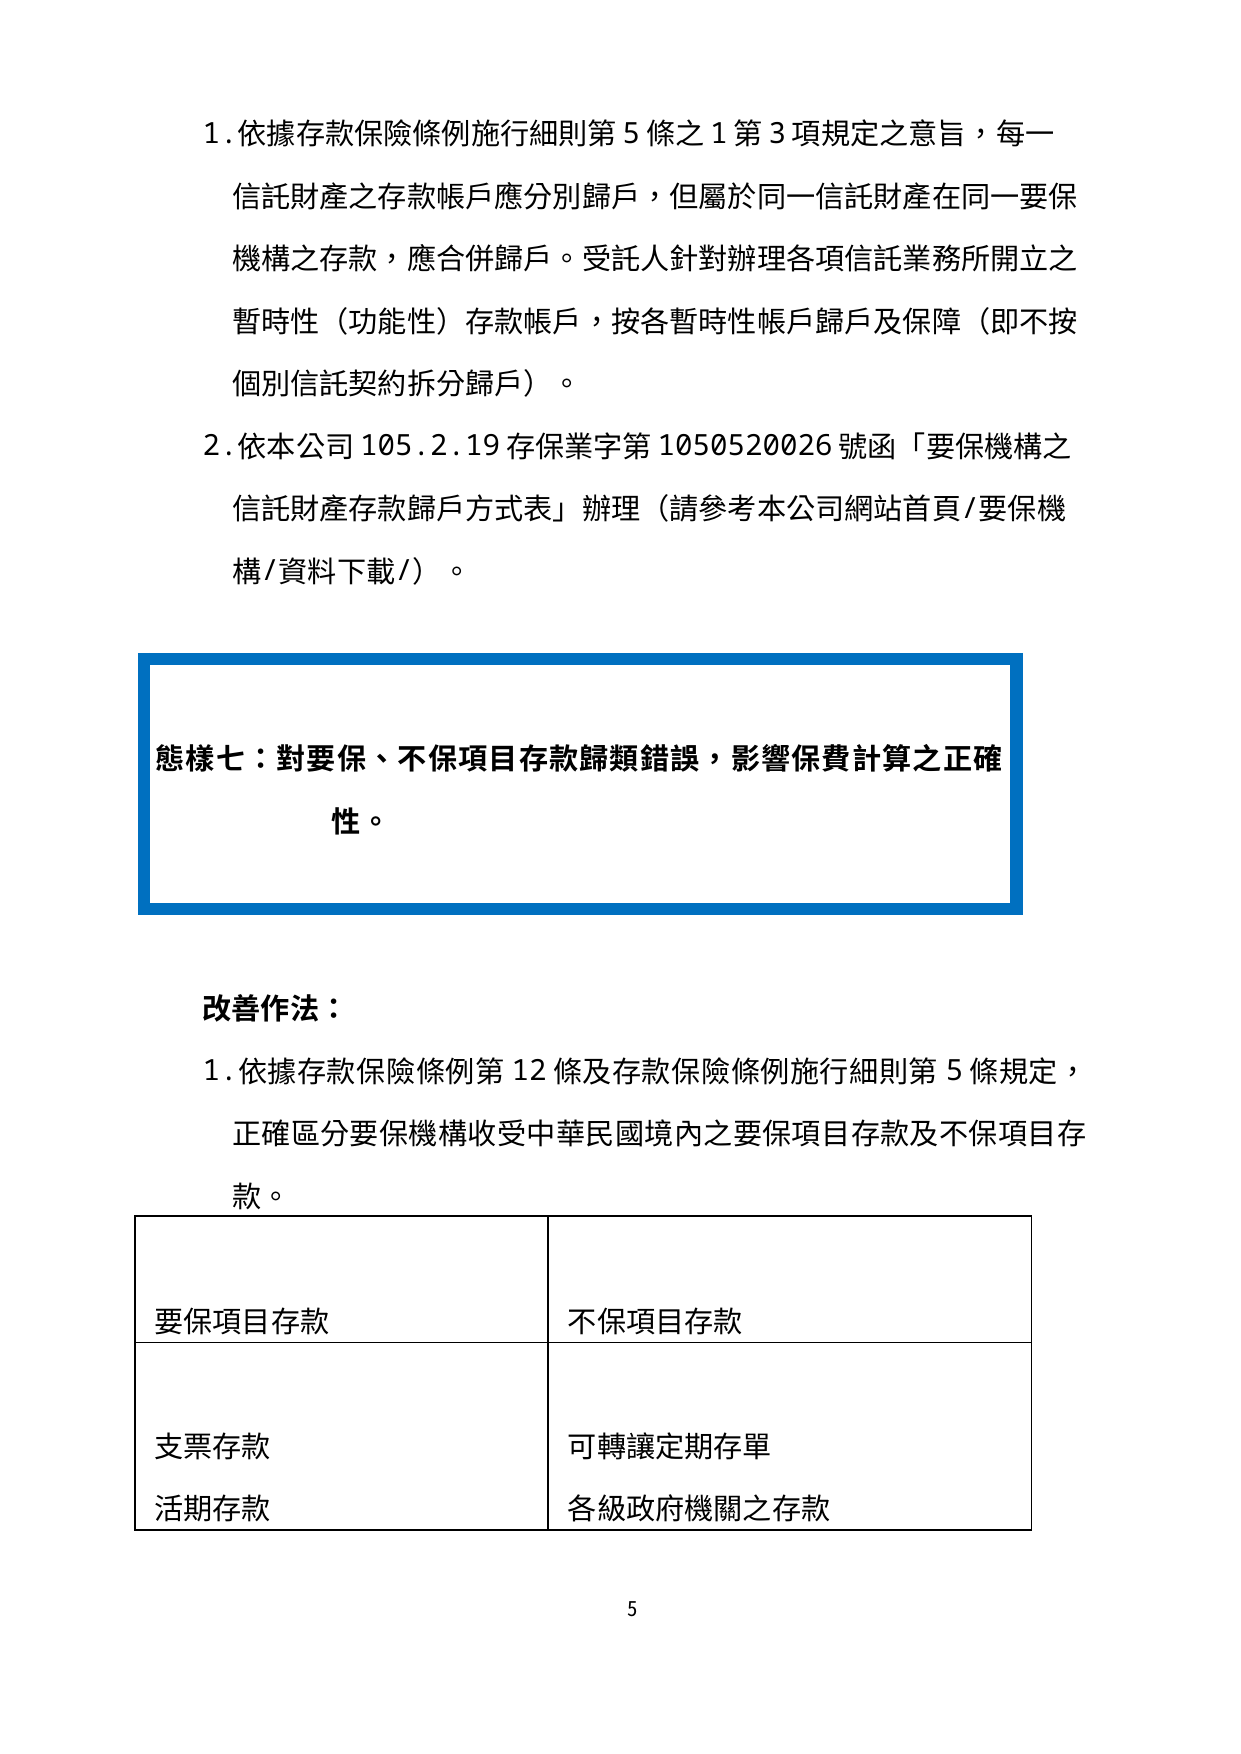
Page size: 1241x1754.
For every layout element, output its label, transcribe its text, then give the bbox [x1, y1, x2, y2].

text 2.依本公司105.2.19存保業字第1050520026號函「要保機構之信託財產存款歸戶方式表」辦理（請參考本公司網站首頁/要保機構/資料下載/）。 [202, 403, 1078, 590]
text 1.依據存款保險條例施行細則第5條之1第3項規定之意旨，每一信託財產之存款帳戶應分別歸戶，但屬於同一信託財產在同一要保機構之存款，應合併歸戶。受託人針對辦理各項信託業務所開立之暫時性（功能性）存款帳戶，按各暫時性帳戶歸戶及保障（即不按個別信託契約拆分歸戶）。 [202, 90, 1078, 403]
table_cell 可轉讓定期存單 各級政府機關之存款 [549, 1343, 1031, 1529]
table_header 要保項目存款 [136, 1217, 547, 1342]
text 改善作法： [202, 965, 1078, 1028]
table_cell 支票存款 活期存款 [136, 1343, 547, 1529]
table_header 態樣七：對要保、不保項目存款歸類錯誤，影響保費計算之正確性。 [150, 665, 1010, 903]
table_header 不保項目存款 [549, 1217, 1031, 1342]
text 1.依據存款保險條例第12條及存款保險條例施行細則第5條規定，正確區分要保機構收受中華民國境內之要保項目存款及不保項目存款。 [202, 1028, 1088, 1215]
